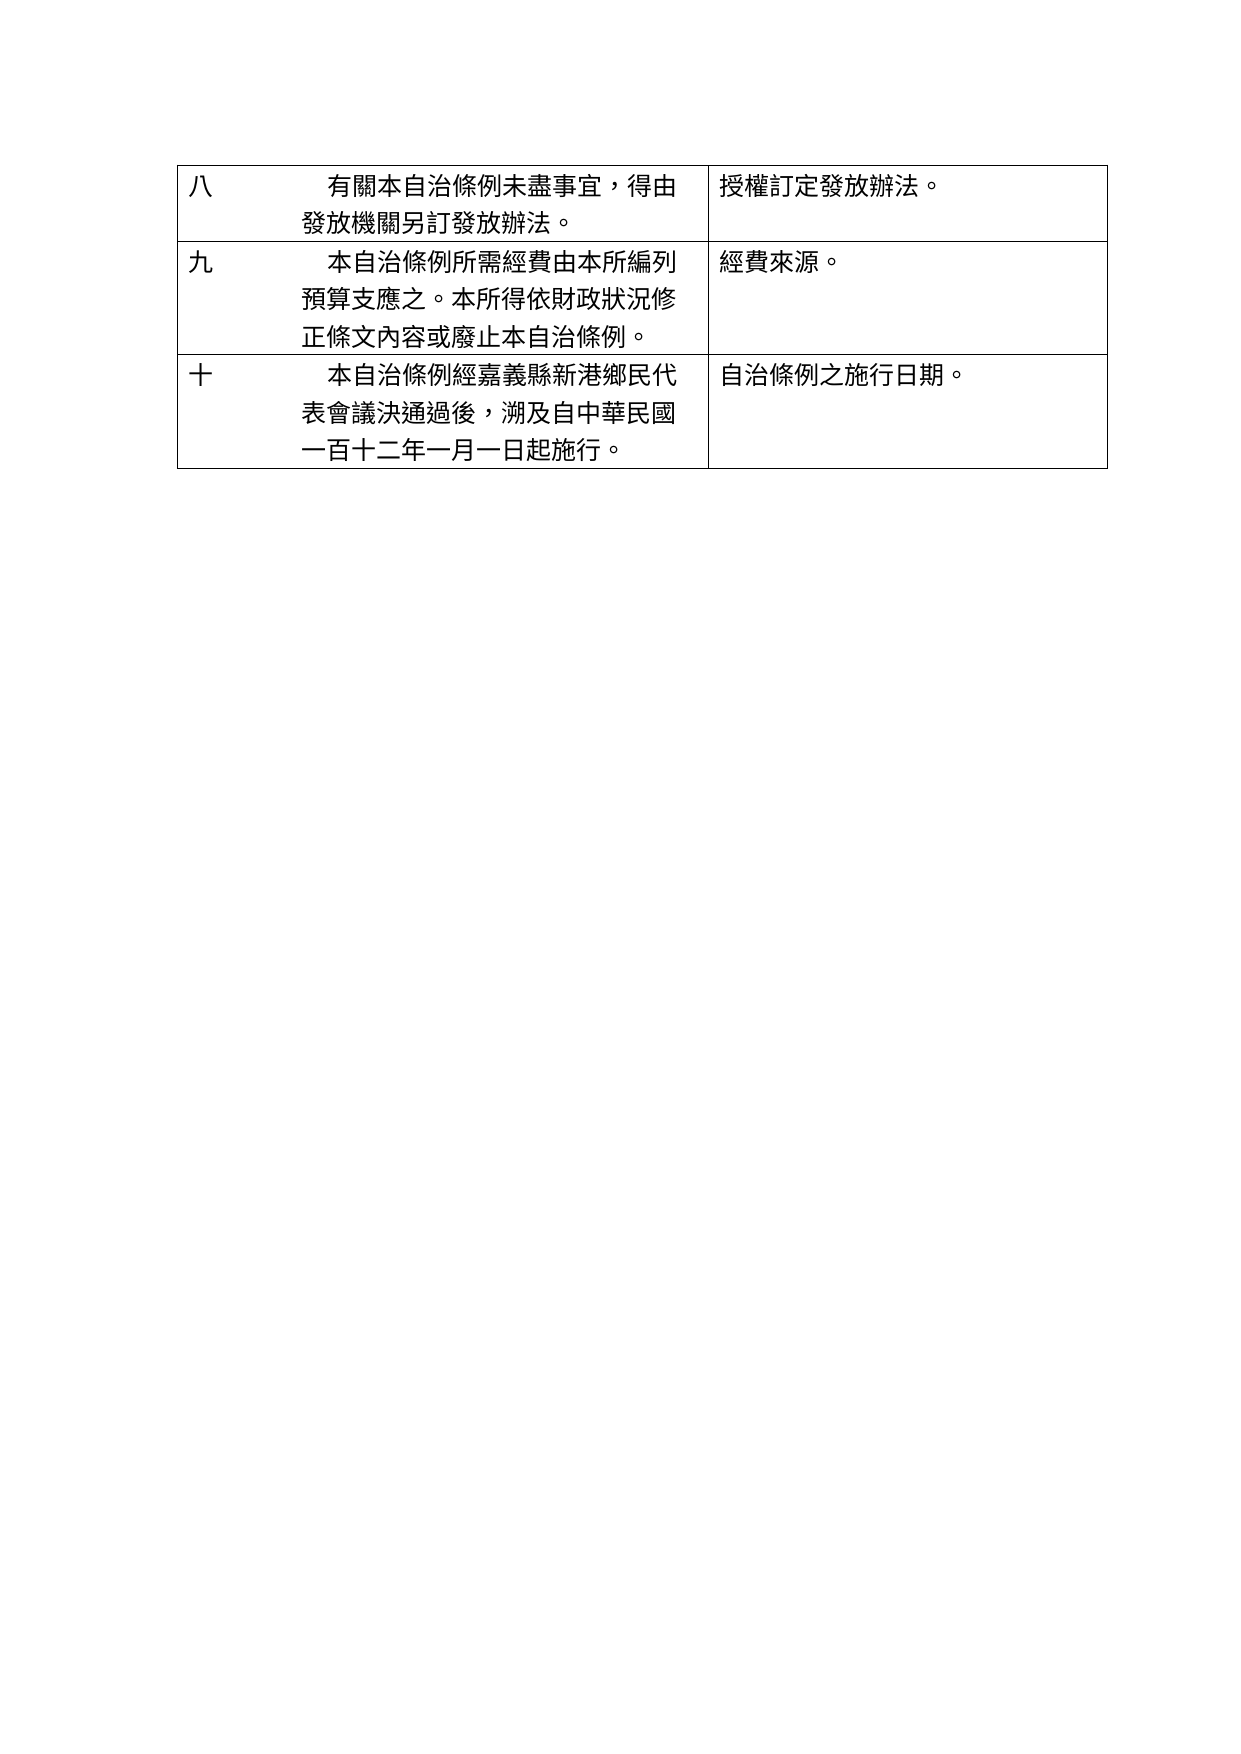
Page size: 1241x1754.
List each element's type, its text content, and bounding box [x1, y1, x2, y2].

table_cell 本自治條例所需經費由本所編列預算支應之。本所得依財政狀況修正條文內容或廢止本自治條例。 [178, 242, 708, 354]
table_cell 本自治條例經嘉義縣新港鄉民代表會議決通過後，溯及自中華民國一百十二年一月一日起施行。 [178, 355, 708, 468]
table_cell 授權訂定發放辦法。 [709, 166, 1107, 241]
table_cell 自治條例之施行日期。 [709, 355, 1107, 468]
table_cell 經費來源。 [709, 242, 1107, 354]
table_cell 有關本自治條例未盡事宜，得由發放機關另訂發放辦法。 [178, 166, 708, 241]
